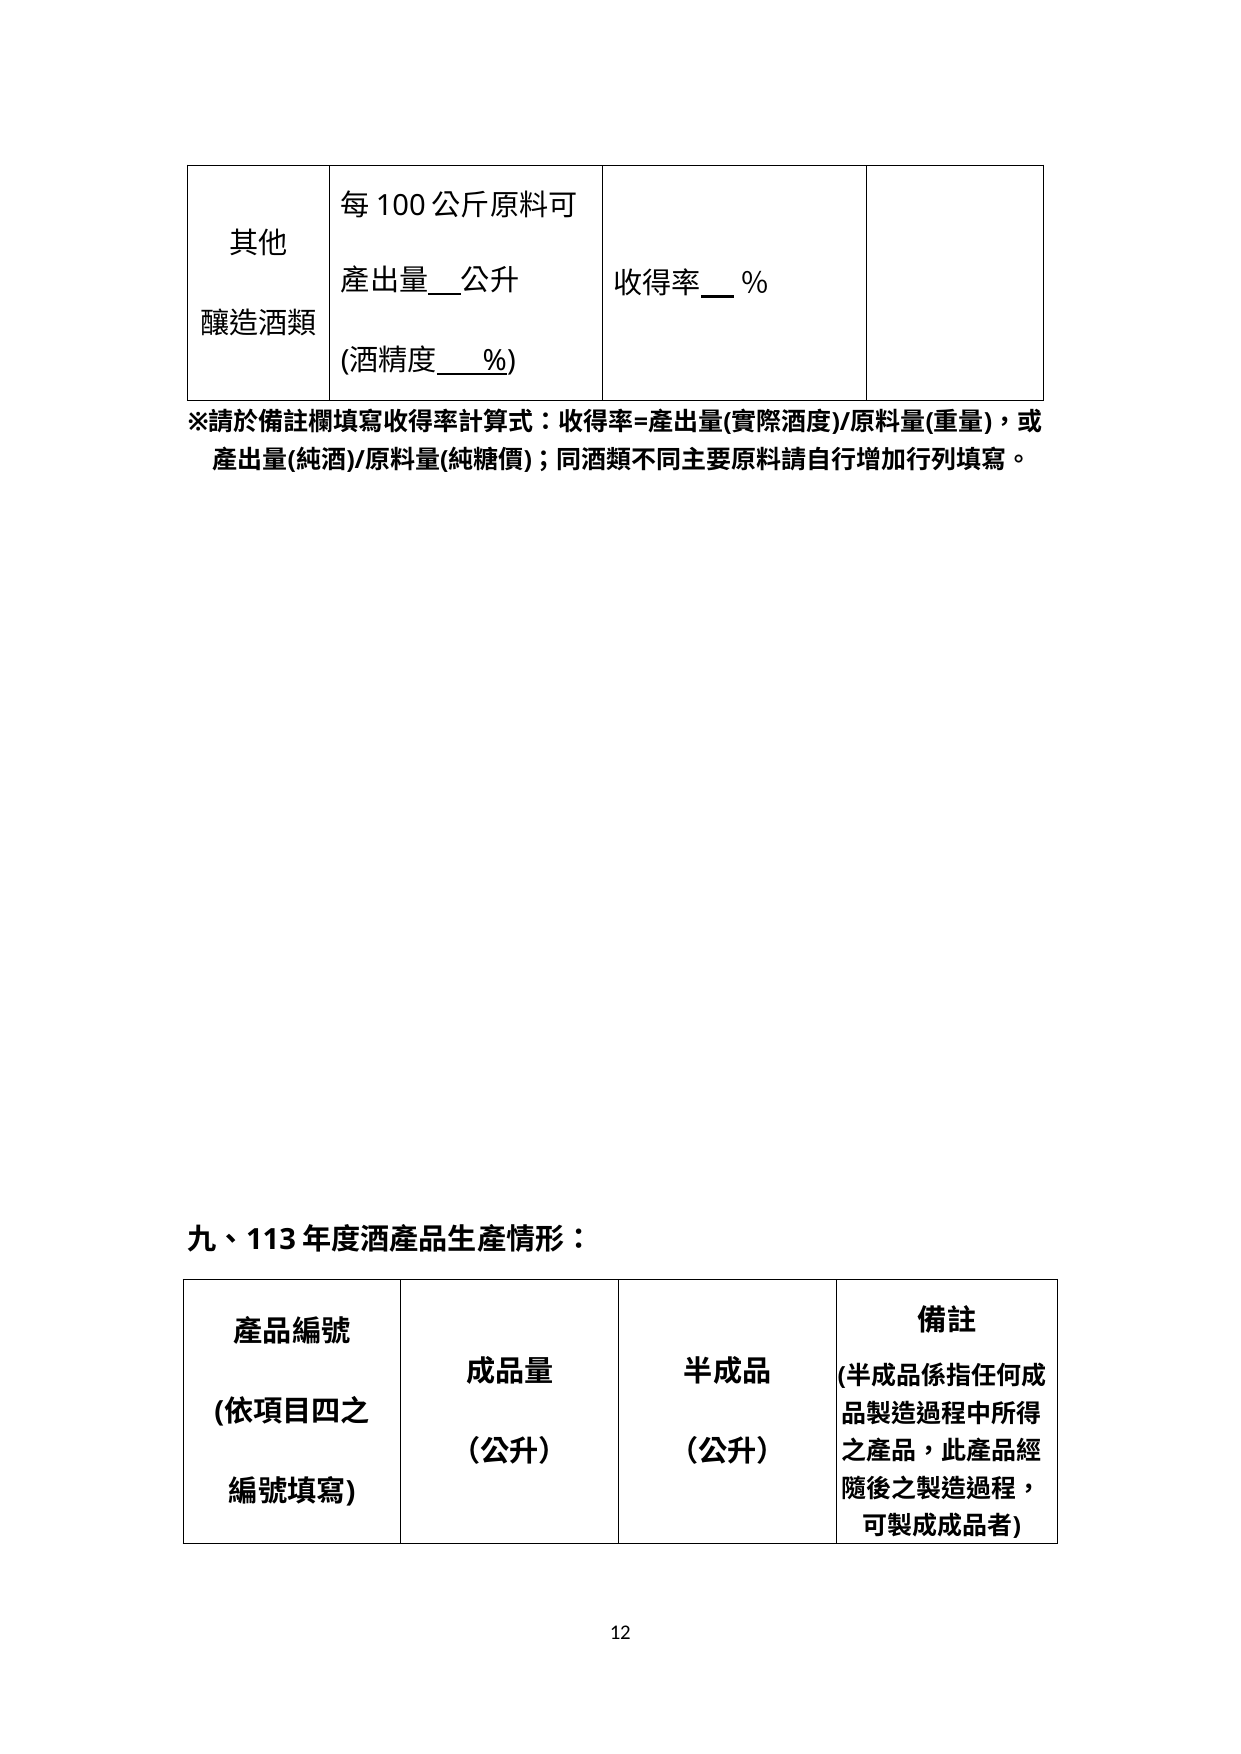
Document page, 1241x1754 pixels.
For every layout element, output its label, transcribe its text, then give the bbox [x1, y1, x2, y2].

table_cell 收得率 ％ [603, 166, 866, 400]
text 九、113年度酒產品生產情形： [187, 1199, 1053, 1274]
table_header 半成品 （公升） [619, 1280, 836, 1542]
table_header 備註 (半成品係指任何成品製造過程中所得之產品，此產品經隨後之製造過程，可製成成品者) [837, 1280, 1057, 1542]
table_header 成品量 （公升） [401, 1280, 618, 1542]
table_cell 每100公斤原料可產出量 公升 (酒精度 %) [330, 166, 602, 400]
table_header 產品編號 (依項目四之 編號填寫) [184, 1280, 400, 1542]
text ※請於備註欄填寫收得率計算式：收得率=產出量(實際酒度)/原料量(重量)，或產出量(純酒)/原料量(純糖價)；同酒類不同主要原料請自行增加行列填寫。 [187, 401, 1053, 476]
table_cell [867, 166, 1043, 400]
table_cell 其他 釀造酒類 [188, 166, 329, 400]
